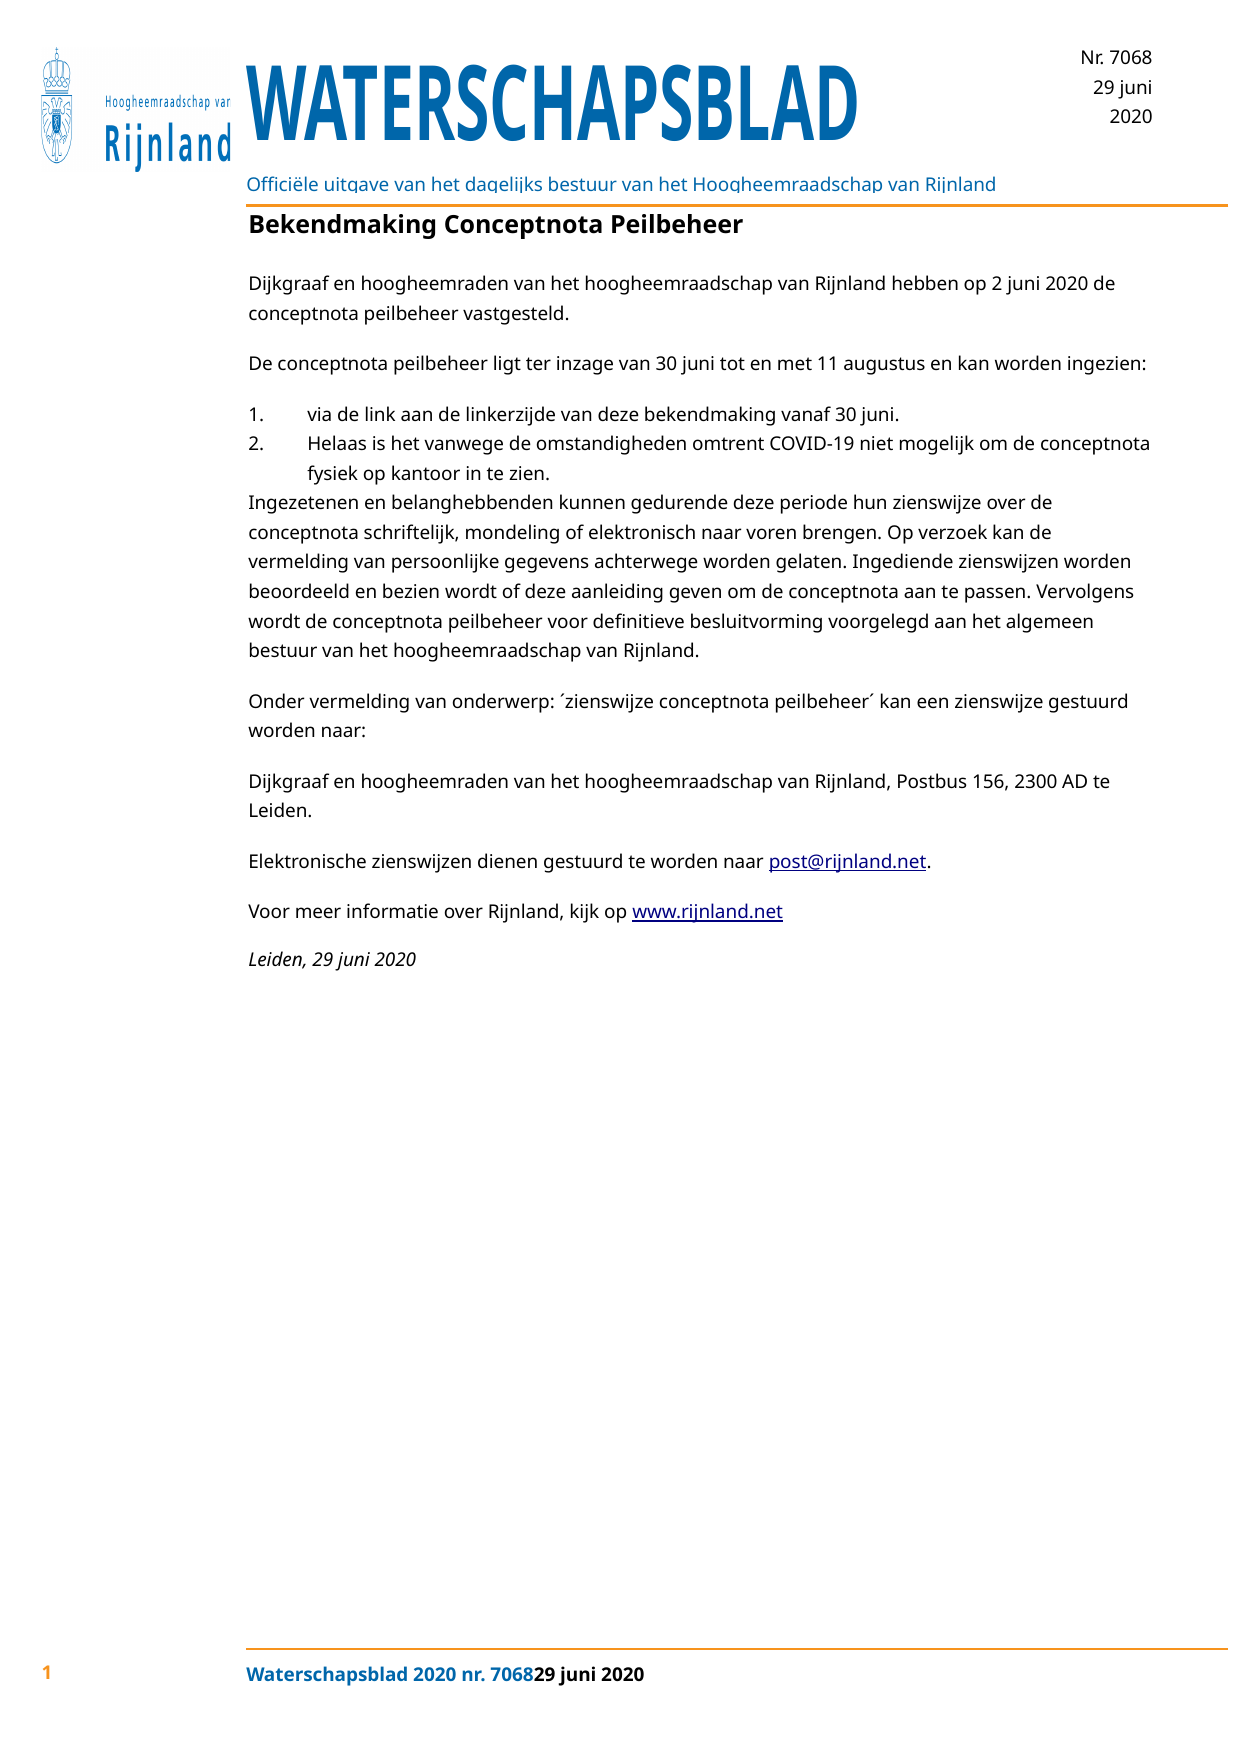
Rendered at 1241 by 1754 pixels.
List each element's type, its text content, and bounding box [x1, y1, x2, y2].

list Helaas is het vanwege de omstandigheden omtrent COVID-19 niet mogelijk om de conceptnota fysiek op kantoor in te zien. [248, 430, 1152, 486]
picture [41, 47, 231, 172]
text Elektronische zienswijzen dienen gestuurd te worden naar post@rijnland.net. [248, 848, 1152, 873]
text Onder vermelding van onderwerp: ´zienswijze conceptnota peilbeheer´ kan een zienswijze gestuurd worden naar: [248, 688, 1152, 743]
text Dijkgraaf en hoogheemraden van het hoogheemraadschap van Rijnland, Postbus 156, 2300 AD te Leiden. [248, 768, 1152, 823]
text Ingezetenen en belanghebbenden kunnen gedurende deze periode hun zienswijze over de conceptnota schriftelijk, mondeling of elektronisch naar voren brengen. Op verzoek kan de vermelding van persoonlijke gegevens achterwege worden gelaten. Ingediende zienswijzen worden beoordeeld en bezien wordt of deze aanleiding geven om de conceptnota aan te passen. Vervolgens wordt de conceptnota peilbeheer voor definitieve besluitvorming voorgelegd aan het algemeen bestuur van het hoogheemraadschap van Rijnland. [248, 489, 1152, 663]
text De conceptnota peilbeheer ligt ter inzage van 30 juni tot en met 11 augustus en kan worden ingezien: [248, 350, 1152, 376]
list via de link aan de linkerzijde van deze bekendmaking vanaf 30 juni. [248, 401, 1152, 426]
text Bekendmaking Conceptnota Peilbeheer [248, 207, 1152, 241]
text Voor meer informatie over Rijnland, kijk op www.rijnland.net [248, 898, 1152, 924]
text Leiden, 29 juni 2020 [248, 946, 1152, 972]
text Dijkgraaf en hoogheemraden van het hoogheemraadschap van Rijnland hebben op 2 juni 2020 de conceptnota peilbeheer vastgesteld. [248, 270, 1152, 326]
